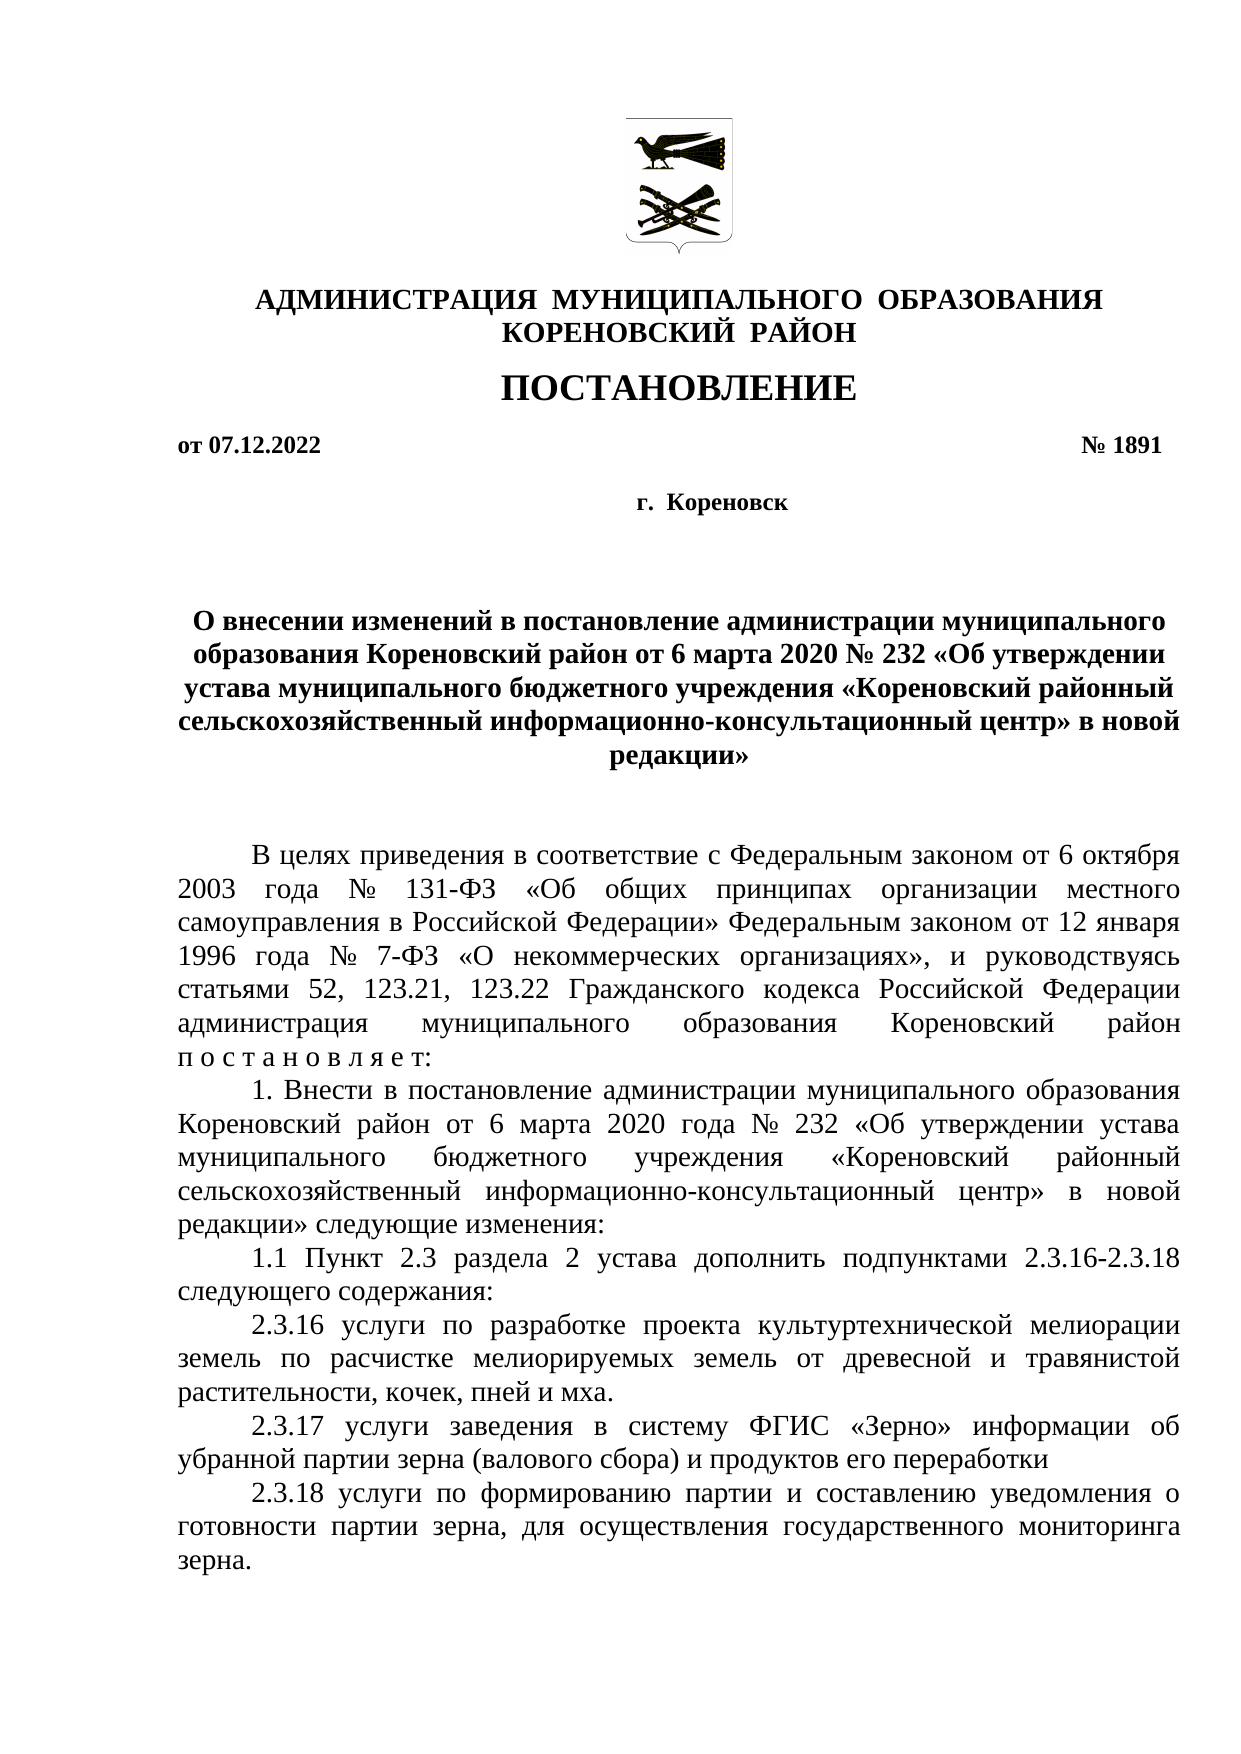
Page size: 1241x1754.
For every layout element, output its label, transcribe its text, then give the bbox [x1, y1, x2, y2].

text от 07.12.2022 № 1891 [177, 431, 1181, 459]
subtitle ПОСТАНОВЛЕНИЕ [177, 366, 1181, 409]
text г. Кореновск [243, 484, 1181, 517]
text 1. Внести в постановление администрации муниципального образования Кореновский район от 6 марта 2020 года № 232 «Об утверждении устава муниципального бюджетного учреждения «Кореновский районный сельскохозяйственный информационно-консультационный центр» в новой редакции» следующие изменения: [177, 1072, 1181, 1240]
text О внесении изменений в постановление администрации муниципального образования Кореновский район от 6 марта 2020 № 232 «Об утверждении устава муниципального бюджетного учреждения «Кореновский районный сельскохозяйственный информационно-консультационный центр» в новой редакции» [177, 603, 1181, 770]
subtitle КОРЕНОВСКИЙ РАЙОН [177, 316, 1181, 349]
text 2.3.16 услуги по разработке проекта культуртехнической мелиорации земель по расчистке мелиорируемых земель от древесной и травянистой растительности, кочек, пней и мха. [177, 1307, 1181, 1408]
text 2.3.18 услуги по формированию партии и составлению уведомления о готовности партии зерна, для осуществления государственного мониторинга зерна. [177, 1475, 1181, 1575]
text 1.1 Пункт 2.3 раздела 2 устава дополнить подпунктами 2.3.16-2.3.18 следующего содержания: [177, 1240, 1181, 1307]
picture [626, 118, 733, 254]
text 2.3.17 услуги заведения в систему ФГИС «Зерно» информации об убранной партии зерна (валового сбора) и продуктов его переработки [177, 1408, 1181, 1475]
text В целях приведения в соответствие с Федеральным законом от 6 октября 2003 года № 131-ФЗ «Об общих принципах организации местного самоуправления в Российской Федерации» Федеральным законом от 12 января 1996 года № 7-ФЗ «О некоммерческих организациях», и руководствуясь статьями 52, 123.21, 123.22 Гражданского кодекса Российской Федерации администрация муниципального образования Кореновский район п о с т а н о в л я е т: [177, 837, 1181, 1072]
subtitle АДМИНИСТРАЦИЯ МУНИЦИПАЛЬНОГО ОБРАЗОВАНИЯ [177, 282, 1181, 316]
